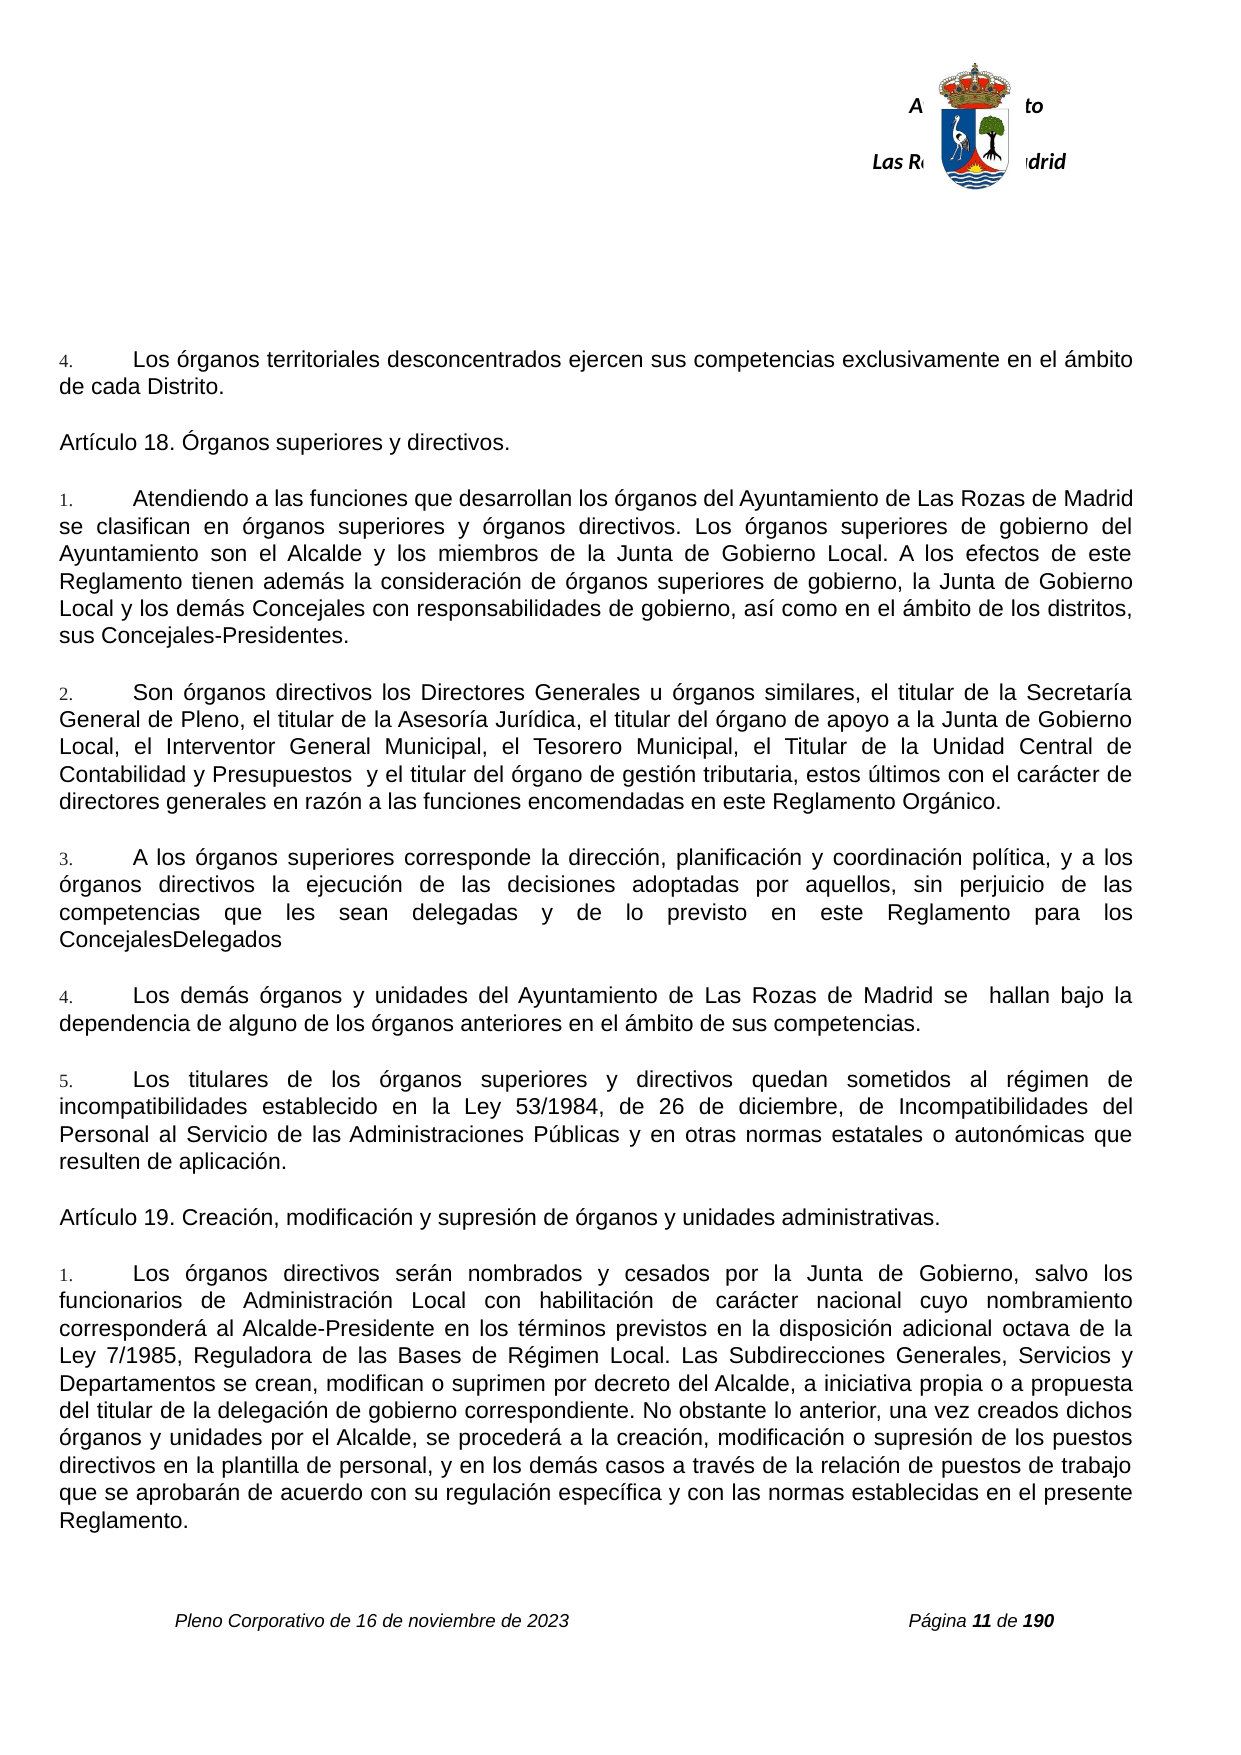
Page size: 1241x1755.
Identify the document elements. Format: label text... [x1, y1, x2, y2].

list Atendiendo a las funciones que desarrollan los órganos del Ayuntamiento de Las Rozas de Madrid se clasifican en órganos superiores y órganos directivos. Los órganos superiores de gobierno del Ayuntamiento son el Alcalde y los miembros de la Junta de Gobierno Local. A los efectos de este Reglamento tienen además la consideración de órganos superiores de gobierno, la Junta de Gobierno Local y los demás Concejales con responsabilidades de gobierno, así como en el ámbito de los distritos, sus Concejales-Presidentes. [59, 485, 1134, 649]
text Artículo 18. Órganos superiores y directivos. [59, 429, 1134, 456]
list A los órganos superiores corresponde la dirección, planificación y coordinación política, y a los órganos directivos la ejecución de las decisiones adoptadas por aquellos, sin perjuicio de las competencias que les sean delegadas y de lo previsto en este Reglamento para los ConcejalesDelegados [59, 844, 1134, 953]
list Los órganos directivos serán nombrados y cesados por la Junta de Gobierno, salvo los funcionarios de Administración Local con habilitación de carácter nacional cuyo nombramiento corresponderá al Alcalde-Presidente en los términos previstos en la disposición adicional octava de la Ley 7/1985, Reguladora de las Bases de Régimen Local. Las Subdirecciones Generales, Servicios y Departamentos se crean, modifican o suprimen por decreto del Alcalde, a iniciativa propia o a propuesta del titular de la delegación de gobierno correspondiente. No obstante lo anterior, una vez creados dichos órganos y unidades por el Alcalde, se procederá a la creación, modificación o supresión de los puestos directivos en la plantilla de personal, y en los demás casos a través de la relación de puestos de trabajo que se aprobarán de acuerdo con su regulación específica y con las normas establecidas en el presente Reglamento. [59, 1260, 1134, 1533]
list Los titulares de los órganos superiores y directivos quedan sometidos al régimen de incompatibilidades establecido en la Ley 53/1984, de 26 de diciembre, de Incompatibilidades del Personal al Servicio de las Administraciones Públicas y en otras normas estatales o autonómicas que resulten de aplicación. [59, 1066, 1134, 1174]
list Los demás órganos y unidades del Ayuntamiento de Las Rozas de Madrid se hallan bajo la dependencia de alguno de los órganos anteriores en el ámbito de sus competencias. [59, 982, 1134, 1036]
list Los órganos territoriales desconcentrados ejercen sus competencias exclusivamente en el ámbito de cada Distrito. [59, 346, 1134, 400]
text Artículo 19. Creación, modificación y supresión de órganos y unidades administrativas. [59, 1204, 1134, 1230]
list Son órganos directivos los Directores Generales u órganos similares, el titular de la Secretaría General de Pleno, el titular de la Asesoría Jurídica, el titular del órgano de apoyo a la Junta de Gobierno Local, el Interventor General Municipal, el Tesorero Municipal, el Titular de la Unidad Central de Contabilidad y Presupuestos y el titular del órgano de gestión tributaria, estos últimos con el carácter de directores generales en razón a las funciones encomendadas en este Reglamento Orgánico. [59, 678, 1134, 814]
